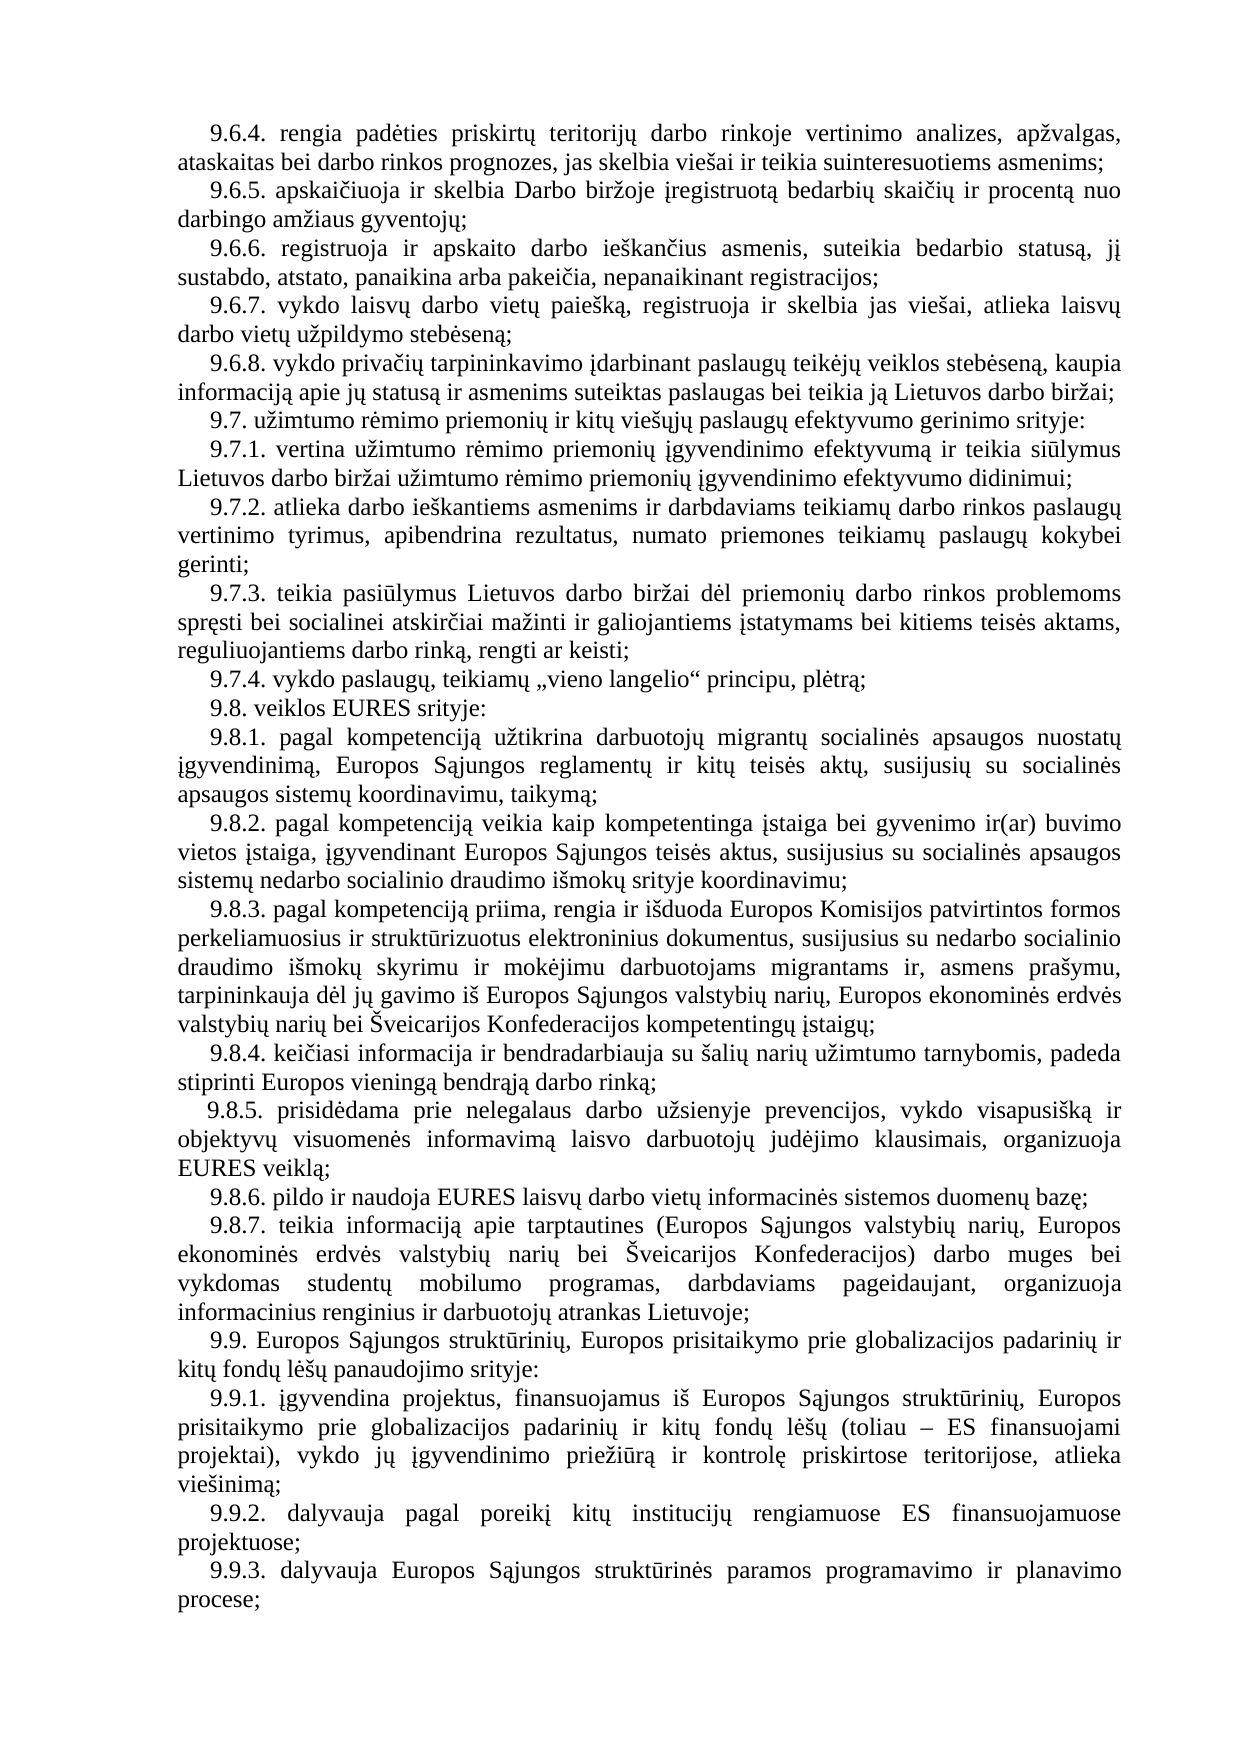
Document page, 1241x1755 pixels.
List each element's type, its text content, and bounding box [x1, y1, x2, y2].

text 9.9.2. dalyvauja pagal poreikį kitų institucijų rengiamuose ES finansuojamuose projektuose; [177, 1498, 1122, 1556]
text 9.9.3. dalyvauja Europos Sąjungos struktūrinės paramos programavimo ir planavimo procese; [177, 1556, 1122, 1613]
text 9.6.5. apskaičiuoja ir skelbia Darbo biržoje įregistruotą bedarbių skaičių ir procentą nuo darbingo amžiaus gyventojų; [177, 176, 1122, 233]
text 9.6.4. rengia padėties priskirtų teritorijų darbo rinkoje vertinimo analizes, apžvalgas, ataskaitas bei darbo rinkos prognozes, jas skelbia viešai ir teikia suinteresuotiems asmenims; [177, 118, 1122, 176]
text 9.7.4. vykdo paslaugų, teikiamų „vieno langelio“ principu, plėtrą; [177, 664, 1122, 693]
text 9.6.8. vykdo privačių tarpininkavimo įdarbinant paslaugų teikėjų veiklos stebėseną, kaupia informaciją apie jų statusą ir asmenims suteiktas paslaugas bei teikia ją Lietuvos darbo biržai; [177, 348, 1122, 406]
text 9.6.7. vykdo laisvų darbo vietų paiešką, registruoja ir skelbia jas viešai, atlieka laisvų darbo vietų užpildymo stebėseną; [177, 291, 1122, 348]
text 9.7.2. atlieka darbo ieškantiems asmenims ir darbdaviams teikiamų darbo rinkos paslaugų vertinimo tyrimus, apibendrina rezultatus, numato priemones teikiamų paslaugų kokybei gerinti; [177, 492, 1122, 578]
text 9.8.2. pagal kompetenciją veikia kaip kompetentinga įstaiga bei gyvenimo ir(ar) buvimo vietos įstaiga, įgyvendinant Europos Sąjungos teisės aktus, susijusius su socialinės apsaugos sistemų nedarbo socialinio draudimo išmokų srityje koordinavimu; [177, 808, 1122, 894]
text 9.8.1. pagal kompetenciją užtikrina darbuotojų migrantų socialinės apsaugos nuostatų įgyvendinimą, Europos Sąjungos reglamentų ir kitų teisės aktų, susijusių su socialinės apsaugos sistemų koordinavimu, taikymą; [177, 722, 1122, 808]
text 9.8. veiklos EURES srityje: [177, 693, 1122, 722]
text 9.9.1. įgyvendina projektus, finansuojamus iš Europos Sąjungos struktūrinių, Europos prisitaikymo prie globalizacijos padarinių ir kitų fondų lėšų (toliau – ES finansuojami projektai), vykdo jų įgyvendinimo priežiūrą ir kontrolę priskirtose teritorijose, atlieka viešinimą; [177, 1383, 1122, 1498]
text 9.8.5. prisidėdama prie nelegalaus darbo užsienyje prevencijos, vykdo visapusišką ir objektyvų visuomenės informavimą laisvo darbuotojų judėjimo klausimais, organizuoja EURES veiklą; [177, 1096, 1122, 1182]
text 9.8.7. teikia informaciją apie tarptautines (Europos Sąjungos valstybių narių, Europos ekonominės erdvės valstybių narių bei Šveicarijos Konfederacijos) darbo muges bei vykdomas studentų mobilumo programas, darbdaviams pageidaujant, organizuoja informacinius renginius ir darbuotojų atrankas Lietuvoje; [177, 1211, 1122, 1326]
text 9.8.4. keičiasi informacija ir bendradarbiauja su šalių narių užimtumo tarnybomis, padeda stiprinti Europos vieningą bendrąją darbo rinką; [177, 1038, 1122, 1096]
text 9.6.6. registruoja ir apskaito darbo ieškančius asmenis, suteikia bedarbio statusą, jį sustabdo, atstato, panaikina arba pakeičia, nepanaikinant registracijos; [177, 233, 1122, 291]
text 9.7. užimtumo rėmimo priemonių ir kitų viešųjų paslaugų efektyvumo gerinimo srityje: [177, 406, 1122, 434]
text 9.8.6. pildo ir naudoja EURES laisvų darbo vietų informacinės sistemos duomenų bazę; [177, 1182, 1122, 1211]
text 9.7.3. teikia pasiūlymus Lietuvos darbo biržai dėl priemonių darbo rinkos problemoms spręsti bei socialinei atskirčiai mažinti ir galiojantiems įstatymams bei kitiems teisės aktams, reguliuojantiems darbo rinką, rengti ar keisti; [177, 578, 1122, 664]
text 9.7.1. vertina užimtumo rėmimo priemonių įgyvendinimo efektyvumą ir teikia siūlymus Lietuvos darbo biržai užimtumo rėmimo priemonių įgyvendinimo efektyvumo didinimui; [177, 434, 1122, 492]
text 9.9. Europos Sąjungos struktūrinių, Europos prisitaikymo prie globalizacijos padarinių ir kitų fondų lėšų panaudojimo srityje: [177, 1326, 1122, 1383]
text 9.8.3. pagal kompetenciją priima, rengia ir išduoda Europos Komisijos patvirtintos formos perkeliamuosius ir struktūrizuotus elektroninius dokumentus, susijusius su nedarbo socialinio draudimo išmokų skyrimu ir mokėjimu darbuotojams migrantams ir, asmens prašymu, tarpininkauja dėl jų gavimo iš Europos Sąjungos valstybių narių, Europos ekonominės erdvės valstybių narių bei Šveicarijos Konfederacijos kompetentingų įstaigų; [177, 894, 1122, 1038]
